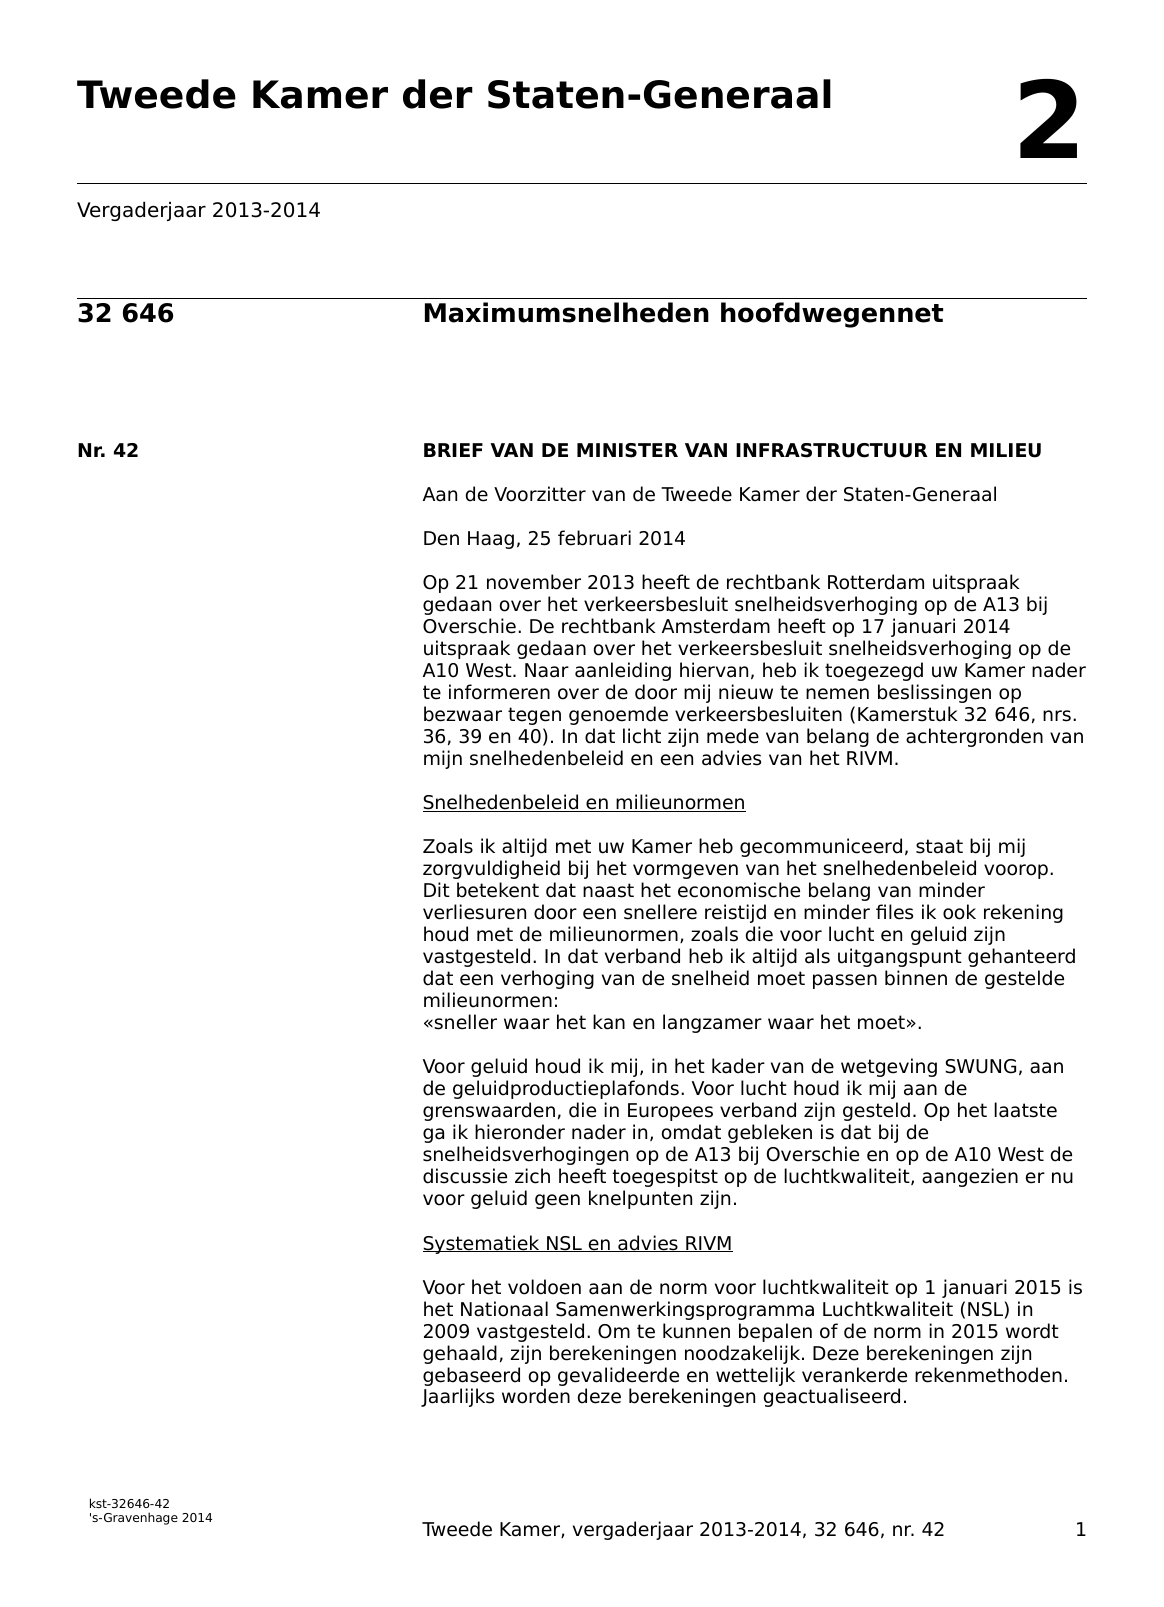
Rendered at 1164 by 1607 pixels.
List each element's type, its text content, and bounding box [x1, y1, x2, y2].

table_cell Vergaderjaar 2013-2014 [77, 184, 1087, 298]
text «sneller waar het kan en langzamer waar het moet». [422, 1012, 1087, 1034]
text 's-Gravenhage 2014 [88, 1511, 323, 1525]
text Zoals ik altijd met uw Kamer heb gecommuniceerd, staat bij mij zorgvuldigheid bij het vormgeven van het snelhedenbeleid voorop. Dit betekent dat naast het economische belang van minder verliesuren door een snellere reistijd en minder files ik ook rekening houd met de milieunormen, zoals die voor lucht en geluid zijn vastgesteld. In dat verband heb ik altijd als uitgangspunt gehanteerd dat een verhoging van de snelheid moet passen binnen de gestelde milieunormen: [422, 836, 1087, 1012]
subtitle Systematiek NSL en advies RIVM [422, 1232, 1087, 1254]
text Voor het voldoen aan de norm voor luchtkwaliteit op 1 januari 2015 is het Nationaal Samenwerkingsprogramma Luchtkwaliteit (NSL) in 2009 vastgesteld. Om te kunnen bepalen of de norm in 2015 wordt gehaald, zijn berekeningen noodzakelijk. Deze berekeningen zijn gebaseerd op gevalideerde en wettelijk verankerde rekenmethoden. Jaarlijks worden deze berekeningen geactualiseerd. [422, 1277, 1087, 1408]
table_header Tweede Kamer der Staten-Generaal [77, 59, 886, 183]
text Op 21 november 2013 heeft de rechtbank Rotterdam uitspraak gedaan over het verkeersbesluit snelheidsverhoging op de A13 bij Overschie. De rechtbank Amsterdam heeft op 17 januari 2014 uitspraak gedaan over het verkeersbesluit snelheidsverhoging op de A10 West. Naar aanleiding hiervan, heb ik toegezegd uw Kamer nader te informeren over de door mij nieuw te nemen beslissingen op bezwaar tegen genoemde verkeersbesluiten (Kamerstuk 32 646, nrs. 36, 39 en 40). In dat licht zijn mede van belang de achtergronden van mijn snelhedenbeleid en een advies van het RIVM. [422, 572, 1087, 770]
subtitle Nr. 42 BRIEF VAN DE MINISTER VAN INFRASTRUCTUUR EN MILIEU [77, 440, 1087, 462]
text Den Haag, 25 februari 2014 [422, 528, 1087, 550]
text kst-32646-42 [88, 1497, 323, 1511]
subtitle Snelhedenbeleid en milieunormen [422, 792, 1087, 814]
table_header 2 [886, 59, 1087, 183]
text Aan de Voorzitter van de Tweede Kamer der Staten-Generaal [422, 484, 1087, 506]
text Voor geluid houd ik mij, in het kader van de wetgeving SWUNG, aan de geluidproductieplafonds. Voor lucht houd ik mij aan de grenswaarden, die in Europees verband zijn gesteld. Op het laatste ga ik hieronder nader in, omdat gebleken is dat bij de snelheidsverhogingen op de A13 bij Overschie en op de A10 West de discussie zich heeft toegespitst op de luchtkwaliteit, aangezien er nu voor geluid geen knelpunten zijn. [422, 1056, 1087, 1210]
subtitle 32 646 Maximumsnelheden hoofdwegennet [77, 299, 1087, 329]
